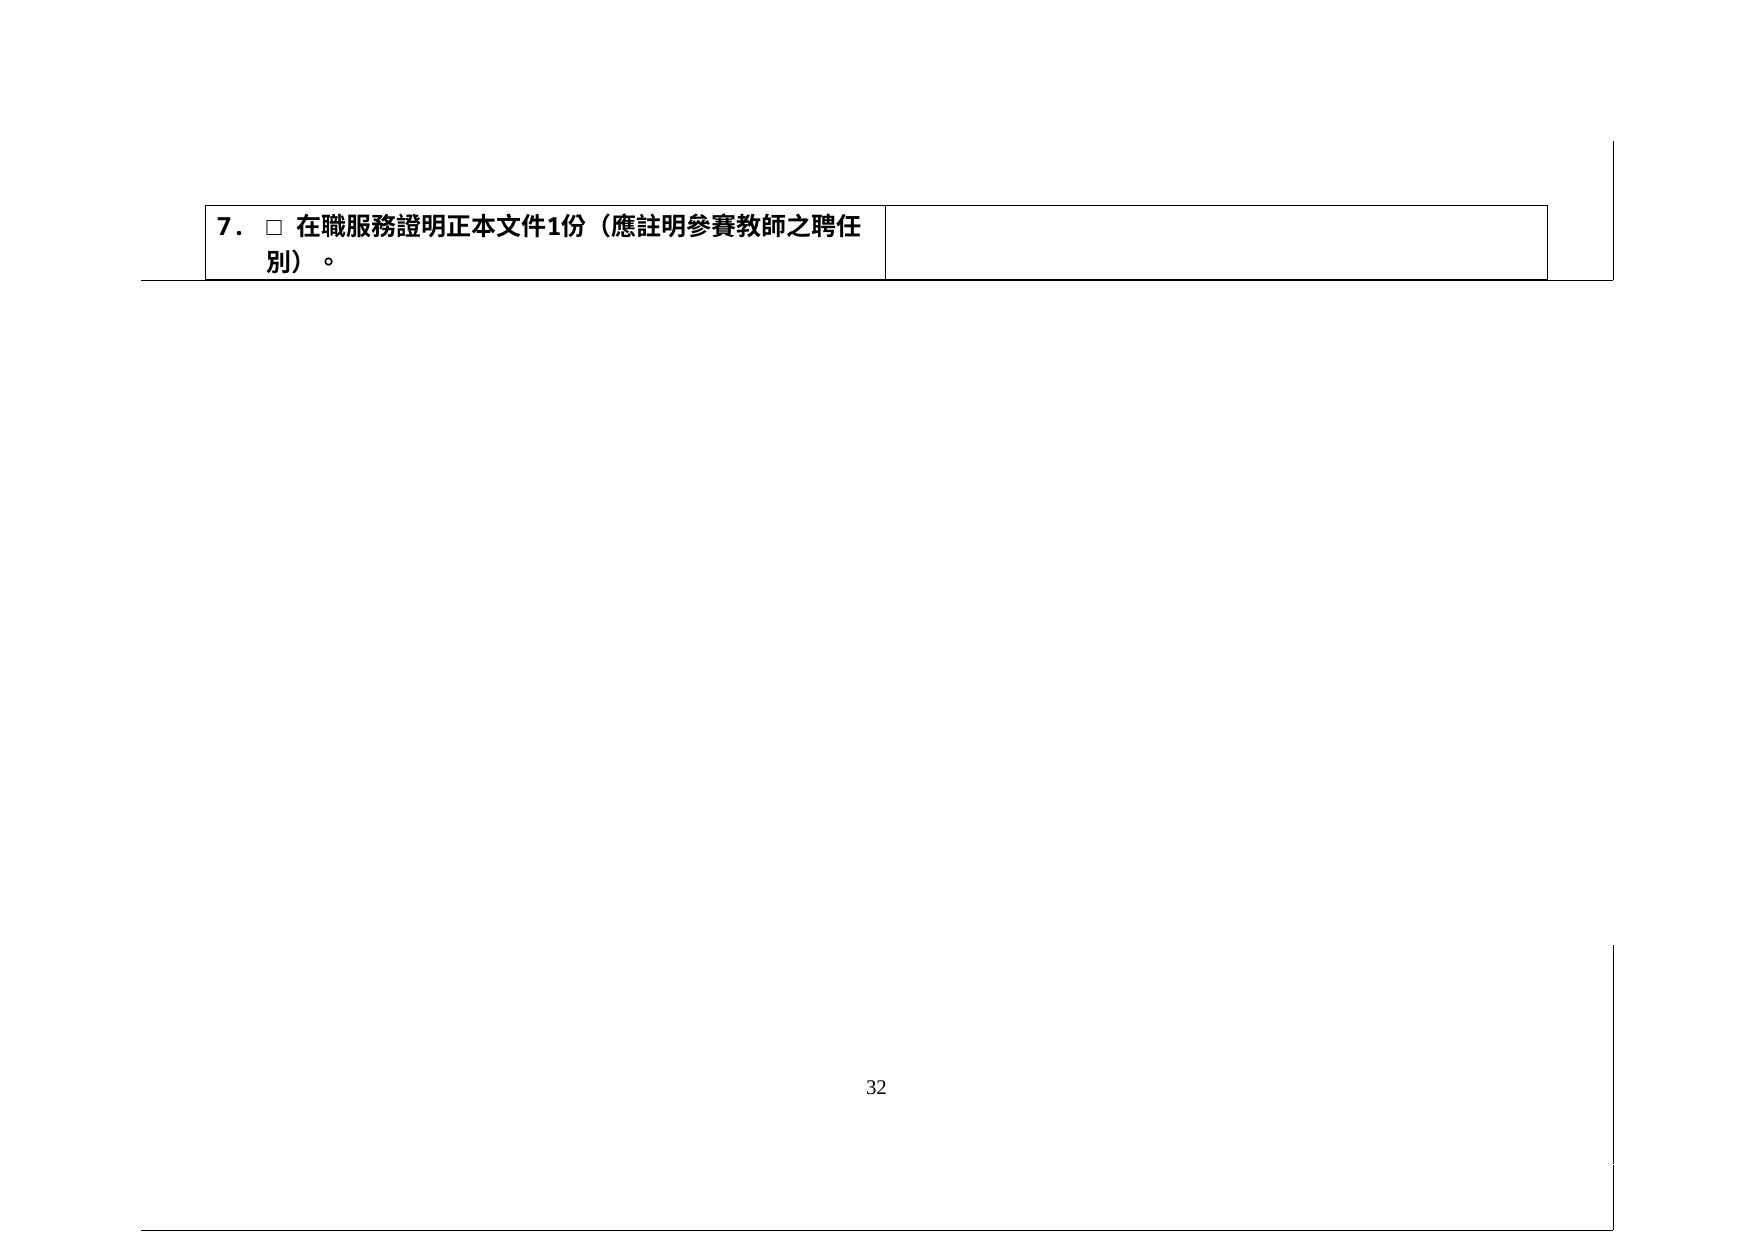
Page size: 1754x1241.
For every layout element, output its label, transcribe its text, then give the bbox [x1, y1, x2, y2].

table_cell □ 報名表正本1份(附件1) □ 參賽作品授權書正本1份(附件2) □ 智慧財產切結書正本1份(附件3) □ 書面審查資料一式8冊(附件5) [內含封面、教學方案摘要表、教學方案全文，裝訂成冊] □ 書面審查資料電子檔(PDF檔)光碟1份。 □ 本學期任教班級課表1份(請加教務處戳章)。 □ 在職服務證明正本文件1份（應註明參賽教師之聘任別）。 [206, 206, 885, 279]
table_cell [886, 206, 1547, 279]
